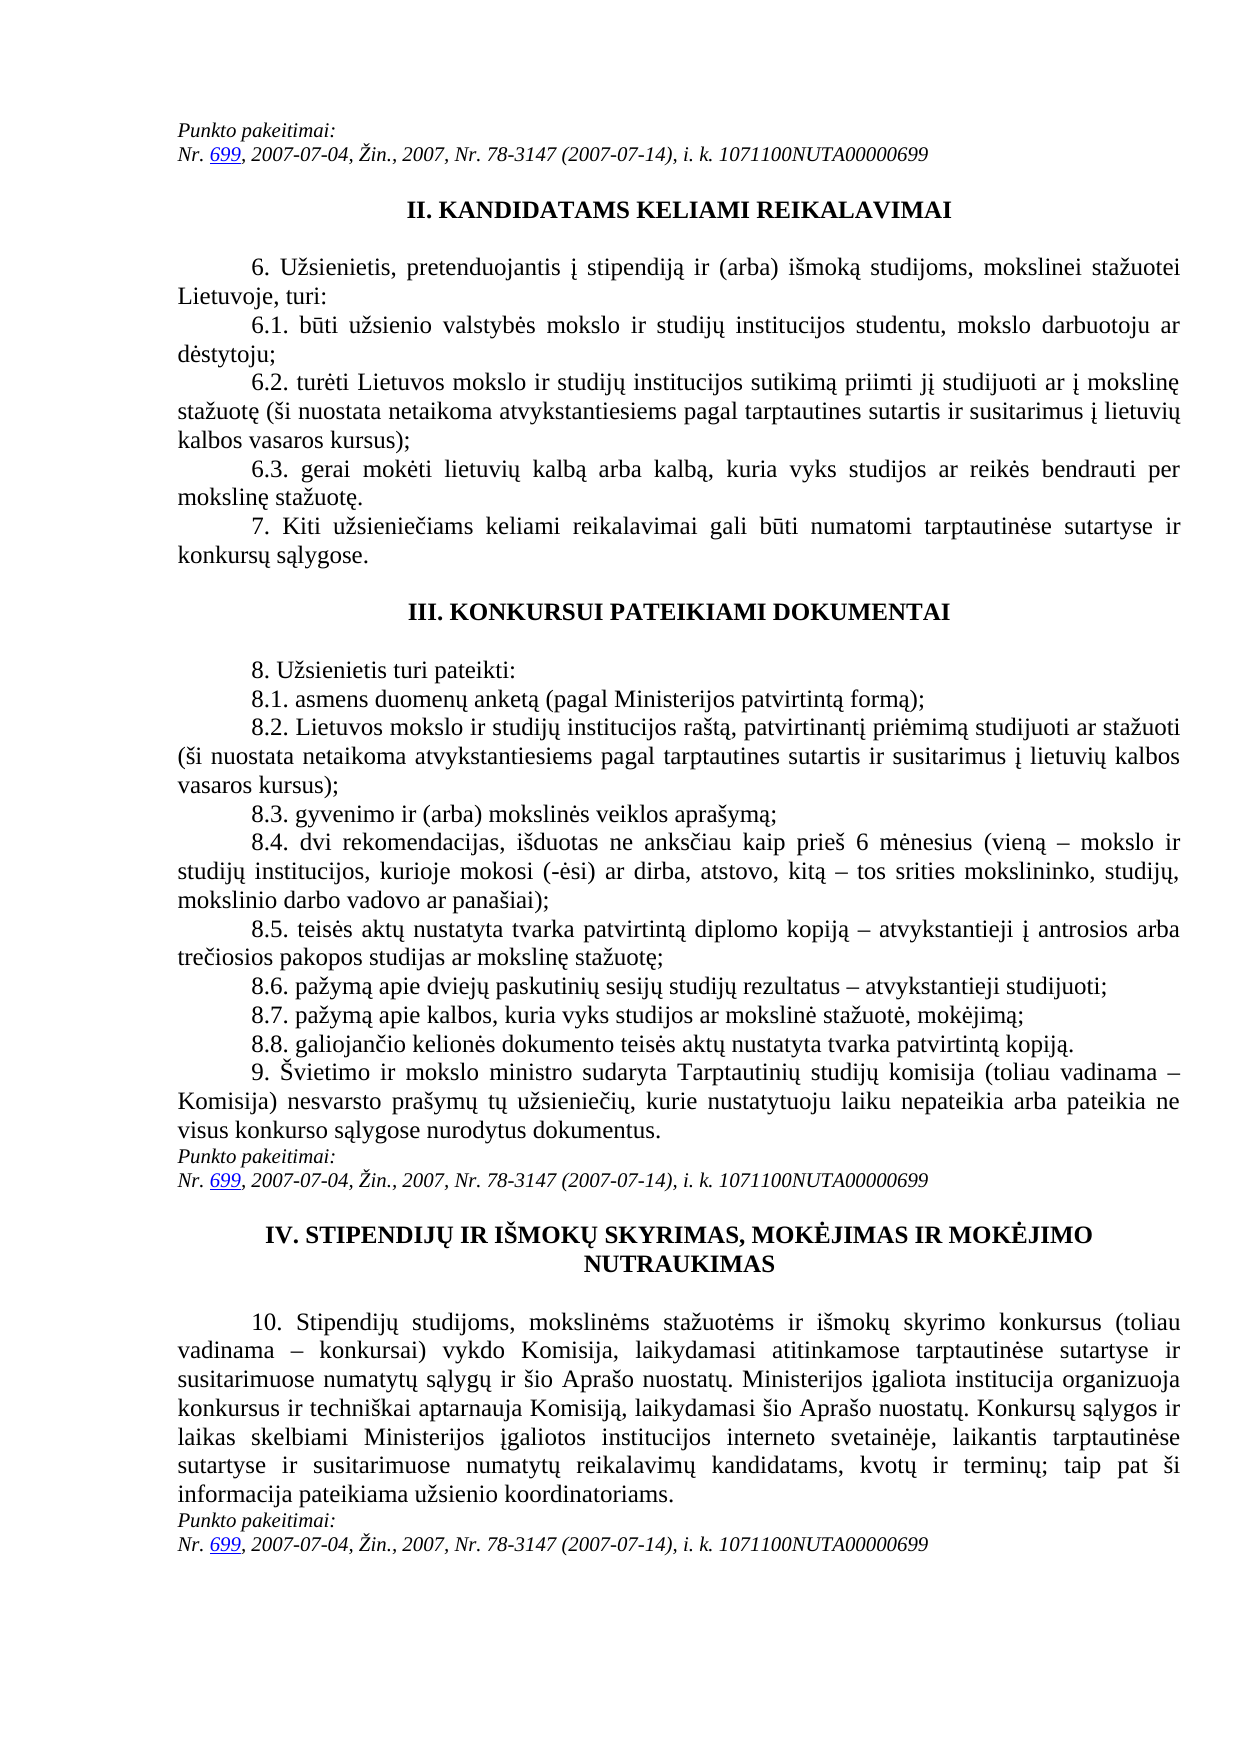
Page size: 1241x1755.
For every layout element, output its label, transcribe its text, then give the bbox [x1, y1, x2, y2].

text Nr. 699, 2007-07-04, Žin., 2007, Nr. 78-3147 (2007-07-14), i. k. 1071100NUTA00000699 [177, 1168, 1181, 1192]
text 8.4. dvi rekomendacijas, išduotas ne anksčiau kaip prieš 6 mėnesius (vieną – mokslo ir studijų institucijos, kurioje mokosi (-ėsi) ar dirba, atstovo, kitą – tos srities mokslininko, studijų, mokslinio darbo vadovo ar panašiai); [177, 827, 1181, 914]
text 8.5. teisės aktų nustatyta tvarka patvirtintą diplomo kopiją – atvykstantieji į antrosios arba trečiosios pakopos studijas ar mokslinę stažuotę; [177, 914, 1181, 971]
text 8.8. galiojančio kelionės dokumento teisės aktų nustatyta tvarka patvirtintą kopiją. [177, 1029, 1181, 1057]
text 7. Kiti užsieniečiams keliami reikalavimai gali būti numatomi tarptautinėse sutartyse ir konkursų sąlygose. [177, 511, 1181, 569]
text 9. Švietimo ir mokslo ministro sudaryta Tarptautinių studijų komisija (toliau vadinama – Komisija) nesvarsto prašymų tų užsieniečių, kurie nustatytuoju laiku nepateikia arba pateikia ne visus konkurso sąlygose nurodytus dokumentus. [177, 1057, 1181, 1144]
text 6.1. būti užsienio valstybės mokslo ir studijų institucijos studentu, mokslo darbuotoju ar dėstytoju; [177, 310, 1181, 367]
text Punkto pakeitimai: [177, 1508, 1181, 1532]
text NUTRAUKIMAS [177, 1249, 1181, 1278]
text Punkto pakeitimai: [177, 118, 1181, 142]
text 8.6. pažymą apie dviejų paskutinių sesijų studijų rezultatus – atvykstantieji studijuoti; [177, 971, 1181, 1000]
text 8. Užsienietis turi pateikti: [177, 655, 1181, 684]
text 6. Užsienietis, pretenduojantis į stipendiją ir (arba) išmoką studijoms, mokslinei stažuotei Lietuvoje, turi: [177, 252, 1181, 310]
text 8.3. gyvenimo ir (arba) mokslinės veiklos aprašymą; [177, 799, 1181, 827]
text 8.7. pažymą apie kalbos, kuria vyks studijos ar mokslinė stažuotė, mokėjimą; [177, 1000, 1181, 1029]
text Nr. 699, 2007-07-04, Žin., 2007, Nr. 78-3147 (2007-07-14), i. k. 1071100NUTA00000699 [177, 142, 1181, 166]
text Nr. 699, 2007-07-04, Žin., 2007, Nr. 78-3147 (2007-07-14), i. k. 1071100NUTA00000699 [177, 1532, 1181, 1556]
text 6.2. turėti Lietuvos mokslo ir studijų institucijos sutikimą priimti jį studijuoti ar į mokslinę stažuotę (ši nuostata netaikoma atvykstantiesiems pagal tarptautines sutartis ir susitarimus į lietuvių kalbos vasaros kursus); [177, 367, 1181, 454]
text Punkto pakeitimai: [177, 1144, 1181, 1168]
text 10. Stipendijų studijoms, mokslinėms stažuotėms ir išmokų skyrimo konkursus (toliau vadinama – konkursai) vykdo Komisija, laikydamasi atitinkamose tarptautinėse sutartyse ir susitarimuose numatytų sąlygų ir šio Aprašo nuostatų. Ministerijos įgaliota institucija organizuoja konkursus ir techniškai aptarnauja Komisiją, laikydamasi šio Aprašo nuostatų. Konkursų sąlygos ir laikas skelbiami Ministerijos įgaliotos institucijos interneto svetainėje, laikantis tarptautinėse sutartyse ir susitarimuose numatytų reikalavimų kandidatams, kvotų ir terminų; taip pat ši informacija pateikiama užsienio koordinatoriams. [177, 1307, 1181, 1508]
text 8.2. Lietuvos mokslo ir studijų institucijos raštą, patvirtinantį priėmimą studijuoti ar stažuoti (ši nuostata netaikoma atvykstantiesiems pagal tarptautines sutartis ir susitarimus į lietuvių kalbos vasaros kursus); [177, 712, 1181, 799]
text 6.3. gerai mokėti lietuvių kalbą arba kalbą, kuria vyks studijos ar reikės bendrauti per mokslinę stažuotę. [177, 454, 1181, 511]
text 8.1. asmens duomenų anketą (pagal Ministerijos patvirtintą formą); [177, 684, 1181, 712]
text IV. STIPENDIJŲ IR IŠMOKŲ SKYRIMAS, MOKĖJIMAS IR MOKĖJIMO [177, 1221, 1181, 1249]
text III. KONKURSUI PATEIKIAMI DOKUMENTAI [177, 597, 1181, 626]
text II. KANDIDATAMS KELIAMI REIKALAVIMAI [177, 195, 1181, 224]
